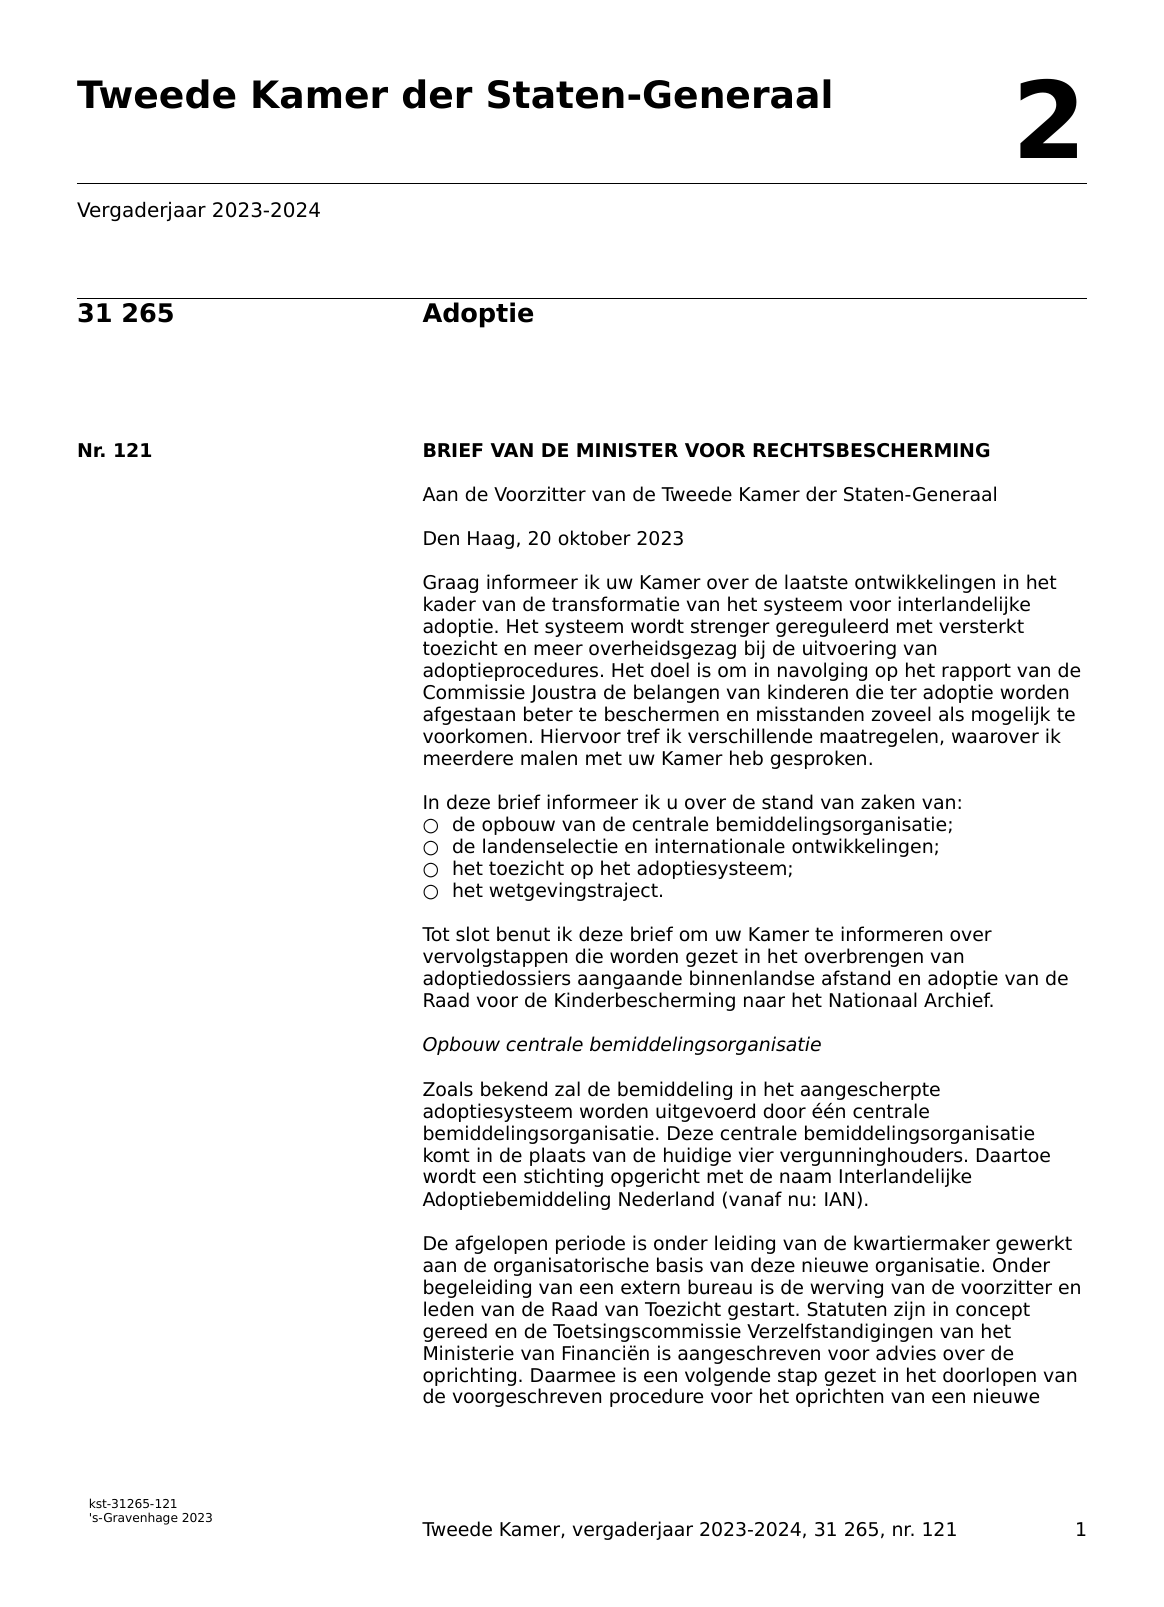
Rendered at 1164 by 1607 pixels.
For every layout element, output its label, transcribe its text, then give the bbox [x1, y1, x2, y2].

table_header Tweede Kamer der Staten-Generaal [77, 59, 886, 183]
text Tot slot benut ik deze brief om uw Kamer te informeren over vervolgstappen die worden gezet in het overbrengen van adoptiedossiers aangaande binnenlandse afstand en adoptie van de Raad voor de Kinderbescherming naar het Nationaal Archief. [422, 924, 1087, 1012]
subtitle Opbouw centrale bemiddelingsorganisatie [422, 1034, 1087, 1056]
text Aan de Voorzitter van de Tweede Kamer der Staten-Generaal [422, 484, 1087, 506]
text kst-31265-121 [88, 1497, 323, 1511]
table_header 2 [886, 59, 1087, 183]
text ○ de landenselectie en internationale ontwikkelingen; [422, 836, 1087, 858]
text Graag informeer ik uw Kamer over de laatste ontwikkelingen in het kader van de transformatie van het systeem voor interlandelijke adoptie. Het systeem wordt strenger gereguleerd met versterkt toezicht en meer overheidsgezag bij de uitvoering van adoptieprocedures. Het doel is om in navolging op het rapport van de Commissie Joustra de belangen van kinderen die ter adoptie worden afgestaan beter te beschermen en misstanden zoveel als mogelijk te voorkomen. Hiervoor tref ik verschillende maatregelen, waarover ik meerdere malen met uw Kamer heb gesproken. [422, 572, 1087, 770]
text Zoals bekend zal de bemiddeling in het aangescherpte adoptiesysteem worden uitgevoerd door één centrale bemiddelingsorganisatie. Deze centrale bemiddelingsorganisatie komt in de plaats van de huidige vier vergunninghouders. Daartoe wordt een stichting opgericht met de naam Interlandelijke Adoptiebemiddeling Nederland (vanaf nu: IAN). [422, 1078, 1087, 1210]
text 's-Gravenhage 2023 [88, 1511, 323, 1525]
table_cell Vergaderjaar 2023-2024 [77, 184, 1087, 298]
text ○ de opbouw van de centrale bemiddelingsorganisatie; [422, 814, 1087, 836]
text In deze brief informeer ik u over de stand van zaken van: [422, 792, 1087, 814]
text De afgelopen periode is onder leiding van de kwartiermaker gewerkt aan de organisatorische basis van deze nieuwe organisatie. Onder begeleiding van een extern bureau is de werving van de voorzitter en leden van de Raad van Toezicht gestart. Statuten zijn in concept gereed en de Toetsingscommissie Verzelfstandigingen van het Ministerie van Financiën is aangeschreven voor advies over de oprichting. Daarmee is een volgende stap gezet in het doorlopen van de voorgeschreven procedure voor het oprichten van een nieuwe [422, 1233, 1087, 1408]
text ○ het wetgevingstraject. [422, 880, 1087, 902]
subtitle Nr. 121 BRIEF VAN DE MINISTER VOOR RECHTSBESCHERMING [77, 440, 1087, 462]
text Den Haag, 20 oktober 2023 [422, 528, 1087, 550]
text ○ het toezicht op het adoptiesysteem; [422, 858, 1087, 880]
subtitle 31 265 Adoptie [77, 299, 1087, 329]
